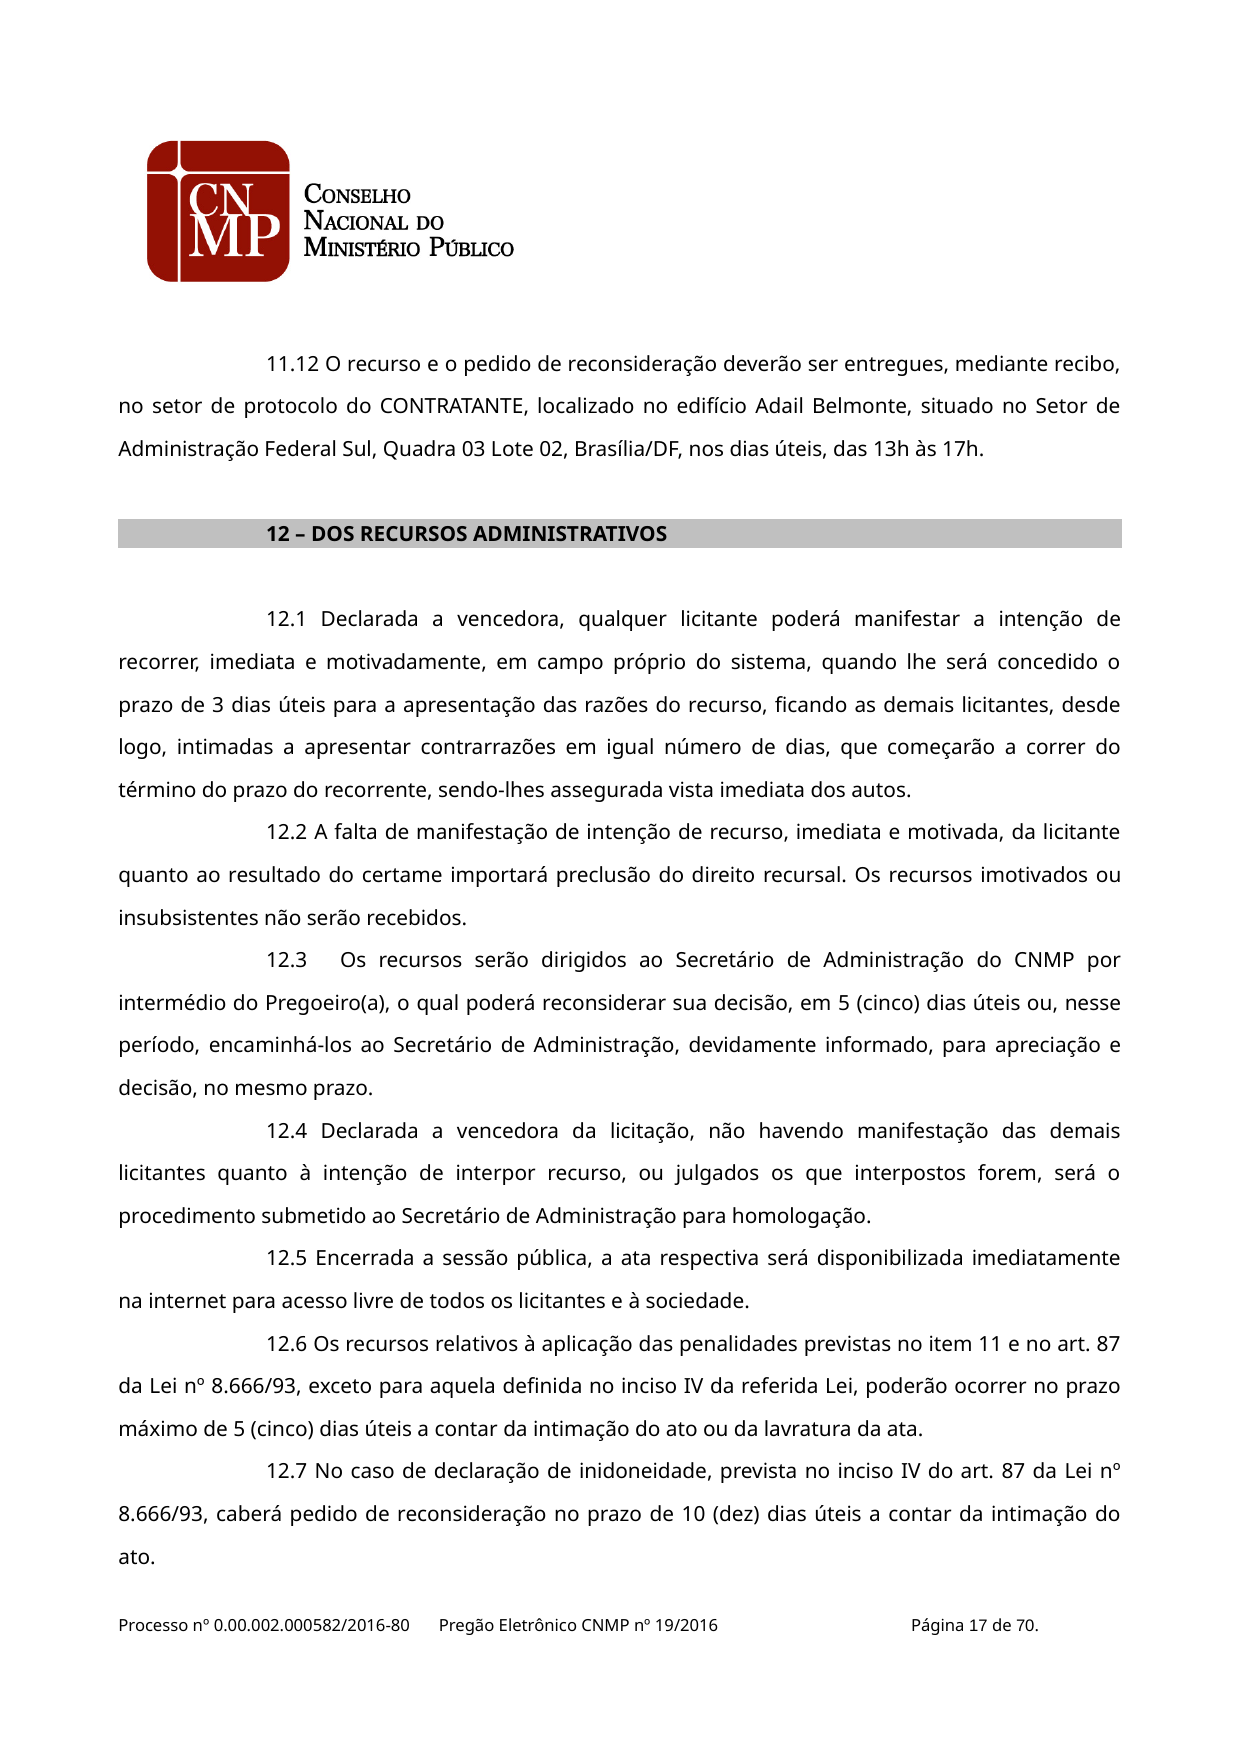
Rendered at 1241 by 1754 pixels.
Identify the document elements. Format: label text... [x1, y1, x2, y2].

text 12.7 No caso de declaração de inidoneidade, prevista no inciso IV do art. 87 da Lei nº 8.666/93, caberá pedido de reconsideração no prazo de 10 (dez) dias úteis a contar da intimação do ato. [118, 1457, 1122, 1570]
list Os recursos serão dirigidos ao Secretário de Administração do CNMP por intermédio do Pregoeiro(a), o qual poderá reconsiderar sua decisão, em 5 (cinco) dias úteis ou, nesse período, encaminhá-los ao Secretário de Administração, devidamente informado, para apreciação e decisão, no mesmo prazo. [118, 945, 1122, 1102]
text 11.12 O recurso e o pedido de reconsideração deverão ser entregues, mediante recibo, no setor de protocolo do CONTRATANTE, localizado no edifício Adail Belmonte, situado no Setor de Administração Federal Sul, Quadra 03 Lote 02, Brasília/DF, nos dias úteis, das 13h às 17h. [118, 349, 1122, 462]
text 12.1 Declarada a vencedora, qualquer licitante poderá manifestar a intenção de recorrer, imediata e motivadamente, em campo próprio do sistema, quando lhe será concedido o prazo de 3 dias úteis para a apresentação das razões do recurso, ficando as demais licitantes, desde logo, intimadas a apresentar contrarrazões em igual número de dias, que começarão a correr do término do prazo do recorrente, sendo-lhes assegurada vista imediata dos autos. [118, 604, 1122, 803]
text 12 – DOS RECURSOS ADMINISTRATIVOS [118, 519, 1122, 548]
text 12.2 A falta de manifestação de intenção de recurso, imediata e motivada, da licitante quanto ao resultado do certame importará preclusão do direito recursal. Os recursos imotivados ou insubsistentes não serão recebidos. [118, 817, 1122, 931]
text 12.5 Encerrada a sessão pública, a ata respectiva será disponibilizada imediatamente na internet para acesso livre de todos os licitantes e à sociedade. [118, 1243, 1122, 1314]
text 12.4 Declarada a vencedora da licitação, não havendo manifestação das demais licitantes quanto à intenção de interpor recurso, ou julgados os que interpostos forem, será o procedimento submetido ao Secretário de Administração para homologação. [118, 1116, 1122, 1229]
picture [122, 118, 530, 304]
text 12.6 Os recursos relativos à aplicação das penalidades previstas no item 11 e no art. 87 da Lei nº 8.666/93, exceto para aquela definida no inciso IV da referida Lei, poderão ocorrer no prazo máximo de 5 (cinco) dias úteis a contar da intimação do ato ou da lavratura da ata. [118, 1329, 1122, 1442]
